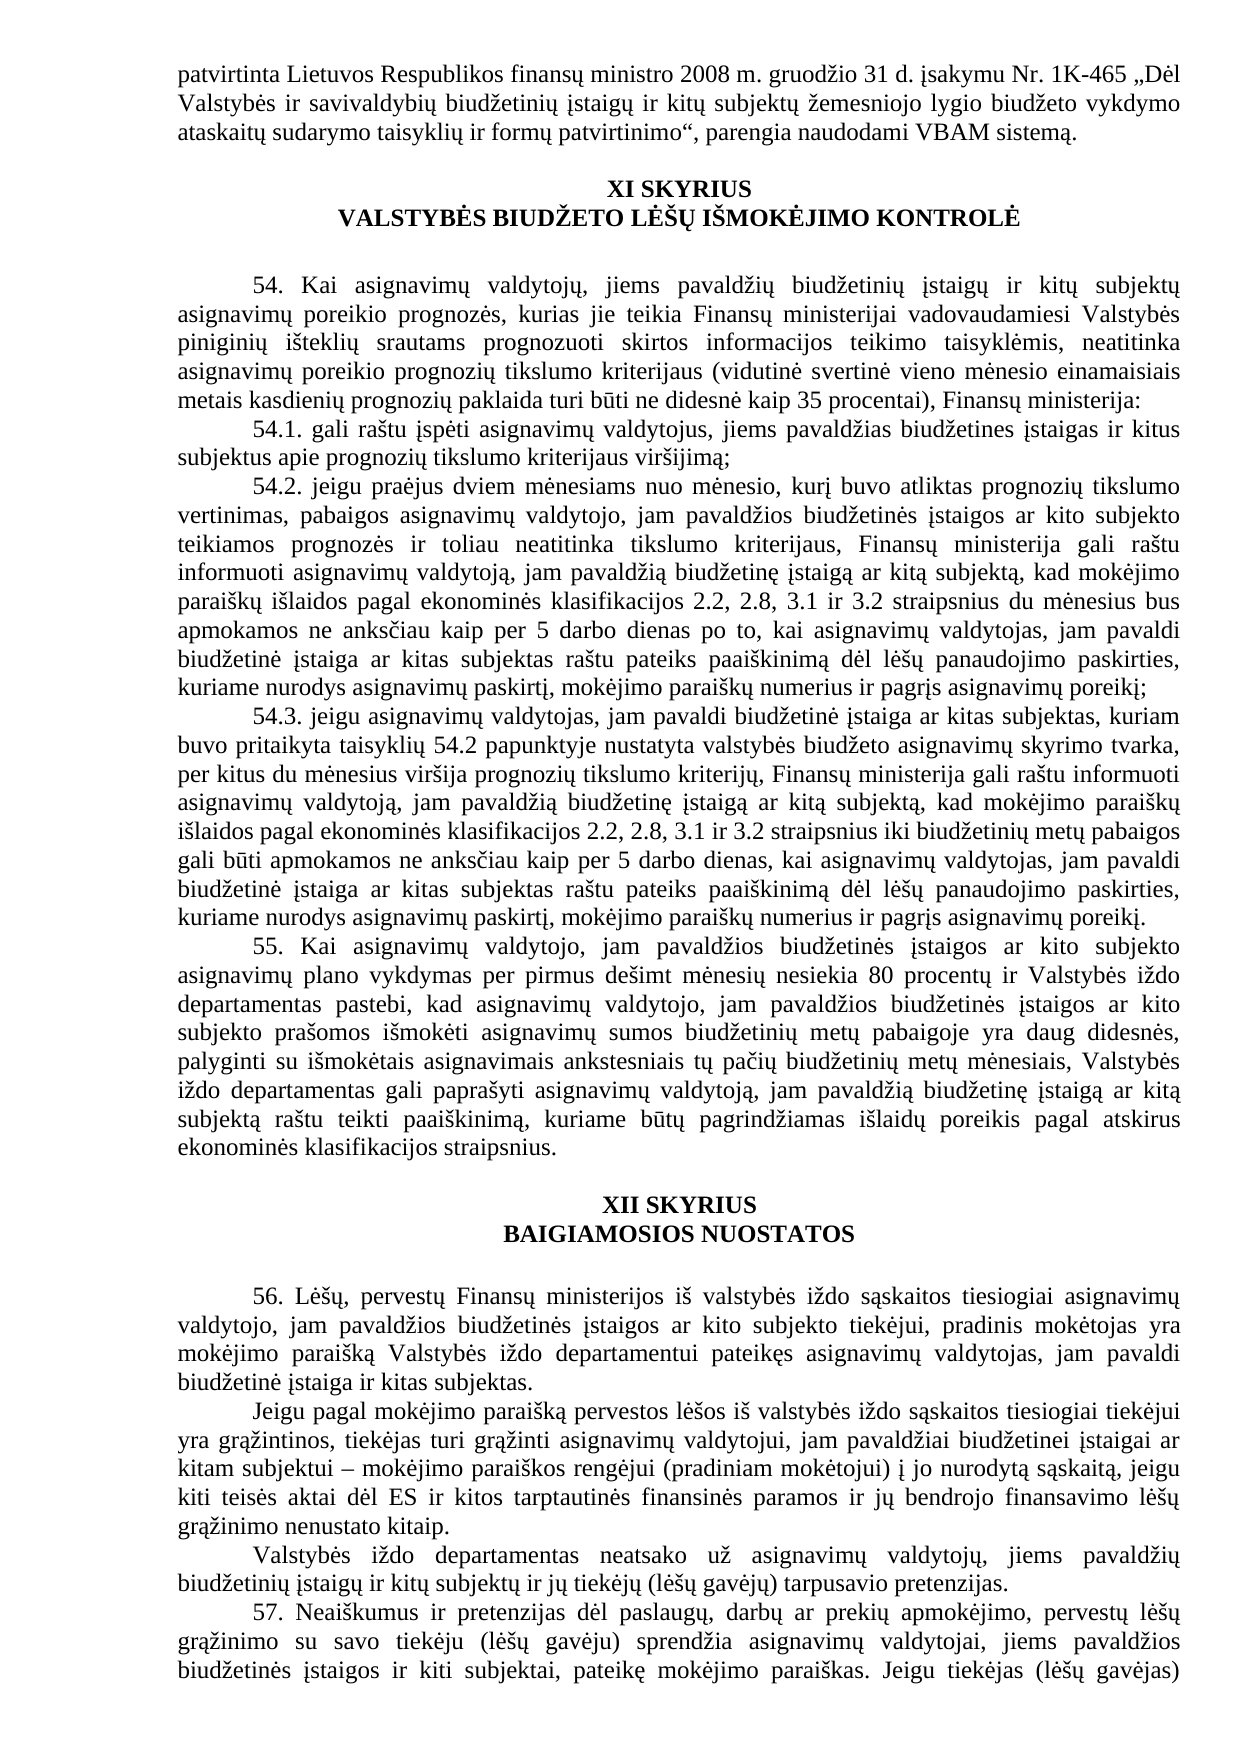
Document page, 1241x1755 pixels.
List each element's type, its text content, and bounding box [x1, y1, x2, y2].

text 54. Kai asignavimų valdytojų, jiems pavaldžių biudžetinių įstaigų ir kitų subjektų asignavimų poreikio prognozės, kurias jie teikia Finansų ministerijai vadovaudamiesi Valstybės piniginių išteklių srautams prognozuoti skirtos informacijos teikimo taisyklėmis, neatitinka asignavimų poreikio prognozių tikslumo kriterijaus (vidutinė svertinė vieno mėnesio einamaisiais metais kasdienių prognozių paklaida turi būti ne didesnė kaip 35 procentai), Finansų ministerija: [177, 270, 1181, 414]
text BAIGIAMOSIOS NUOSTATOS [177, 1219, 1181, 1247]
text 55. Kai asignavimų valdytojo, jam pavaldžios biudžetinės įstaigos ar kito subjekto asignavimų plano vykdymas per pirmus dešimt mėnesių nesiekia 80 procentų ir Valstybės iždo departamentas pastebi, kad asignavimų valdytojo, jam pavaldžios biudžetinės įstaigos ar kito subjekto prašomos išmokėti asignavimų sumos biudžetinių metų pabaigoje yra daug didesnės, palyginti su išmokėtais asignavimais ankstesniais tų pačių biudžetinių metų mėnesiais, Valstybės iždo departamentas gali paprašyti asignavimų valdytoją, jam pavaldžią biudžetinę įstaigą ar kitą subjektą raštu teikti paaiškinimą, kuriame būtų pagrindžiamas išlaidų poreikis pagal atskirus ekonominės klasifikacijos straipsnius. [177, 931, 1181, 1161]
text 54.1. gali raštu įspėti asignavimų valdytojus, jiems pavaldžias biudžetines įstaigas ir kitus subjektus apie prognozių tikslumo kriterijaus viršijimą; [177, 414, 1181, 471]
text XI SKYRIUS [177, 174, 1181, 203]
text patvirtinta Lietuvos Respublikos finansų ministro 2008 m. gruodžio 31 d. įsakymu Nr. 1K-465 „Dėl Valstybės ir savivaldybių biudžetinių įstaigų ir kitų subjektų žemesniojo lygio biudžeto vykdymo ataskaitų sudarymo taisyklių ir formų patvirtinimo“, parengia naudodami VBAM sistemą. [177, 59, 1181, 145]
text 57. Neaiškumus ir pretenzijas dėl paslaugų, darbų ar prekių apmokėjimo, pervestų lėšų grąžinimo su savo tiekėju (lėšų gavėju) sprendžia asignavimų valdytojai, jiems pavaldžios biudžetinės įstaigos ir kiti subjektai, pateikę mokėjimo paraiškas. Jeigu tiekėjas (lėšų gavėjas) [177, 1597, 1181, 1683]
text Valstybės iždo departamentas neatsako už asignavimų valdytojų, jiems pavaldžių biudžetinių įstaigų ir kitų subjektų ir jų tiekėjų (lėšų gavėjų) tarpusavio pretenzijas. [177, 1540, 1181, 1597]
text VALSTYBĖS BIUDŽETO LĖŠŲ IŠMOKĖJIMO KONTROLĖ [177, 203, 1181, 232]
text 54.2. jeigu praėjus dviem mėnesiams nuo mėnesio, kurį buvo atliktas prognozių tikslumo vertinimas, pabaigos asignavimų valdytojo, jam pavaldžios biudžetinės įstaigos ar kito subjekto teikiamos prognozės ir toliau neatitinka tikslumo kriterijaus, Finansų ministerija gali raštu informuoti asignavimų valdytoją, jam pavaldžią biudžetinę įstaigą ar kitą subjektą, kad mokėjimo paraiškų išlaidos pagal ekonominės klasifikacijos 2.2, 2.8, 3.1 ir 3.2 straipsnius du mėnesius bus apmokamos ne anksčiau kaip per 5 darbo dienas po to, kai asignavimų valdytojas, jam pavaldi biudžetinė įstaiga ar kitas subjektas raštu pateiks paaiškinimą dėl lėšų panaudojimo paskirties, kuriame nurodys asignavimų paskirtį, mokėjimo paraiškų numerius ir pagrįs asignavimų poreikį; [177, 471, 1181, 701]
text 54.3. jeigu asignavimų valdytojas, jam pavaldi biudžetinė įstaiga ar kitas subjektas, kuriam buvo pritaikyta taisyklių 54.2 papunktyje nustatyta valstybės biudžeto asignavimų skyrimo tvarka, per kitus du mėnesius viršija prognozių tikslumo kriterijų, Finansų ministerija gali raštu informuoti asignavimų valdytoją, jam pavaldžią biudžetinę įstaigą ar kitą subjektą, kad mokėjimo paraiškų išlaidos pagal ekonominės klasifikacijos 2.2, 2.8, 3.1 ir 3.2 straipsnius iki biudžetinių metų pabaigos gali būti apmokamos ne anksčiau kaip per 5 darbo dienas, kai asignavimų valdytojas, jam pavaldi biudžetinė įstaiga ar kitas subjektas raštu pateiks paaiškinimą dėl lėšų panaudojimo paskirties, kuriame nurodys asignavimų paskirtį, mokėjimo paraiškų numerius ir pagrįs asignavimų poreikį. [177, 701, 1181, 931]
text 56. Lėšų, pervestų Finansų ministerijos iš valstybės iždo sąskaitos tiesiogiai asignavimų valdytojo, jam pavaldžios biudžetinės įstaigos ar kito subjekto tiekėjui, pradinis mokėtojas yra mokėjimo paraišką Valstybės iždo departamentui pateikęs asignavimų valdytojas, jam pavaldi biudžetinė įstaiga ir kitas subjektas. [177, 1281, 1181, 1396]
text Jeigu pagal mokėjimo paraišką pervestos lėšos iš valstybės iždo sąskaitos tiesiogiai tiekėjui yra grąžintinos, tiekėjas turi grąžinti asignavimų valdytojui, jam pavaldžiai biudžetinei įstaigai ar kitam subjektui – mokėjimo paraiškos rengėjui (pradiniam mokėtojui) į jo nurodytą sąskaitą, jeigu kiti teisės aktai dėl ES ir kitos tarptautinės finansinės paramos ir jų bendrojo finansavimo lėšų grąžinimo nenustato kitaip. [177, 1396, 1181, 1540]
text XII SKYRIUS [177, 1190, 1181, 1219]
